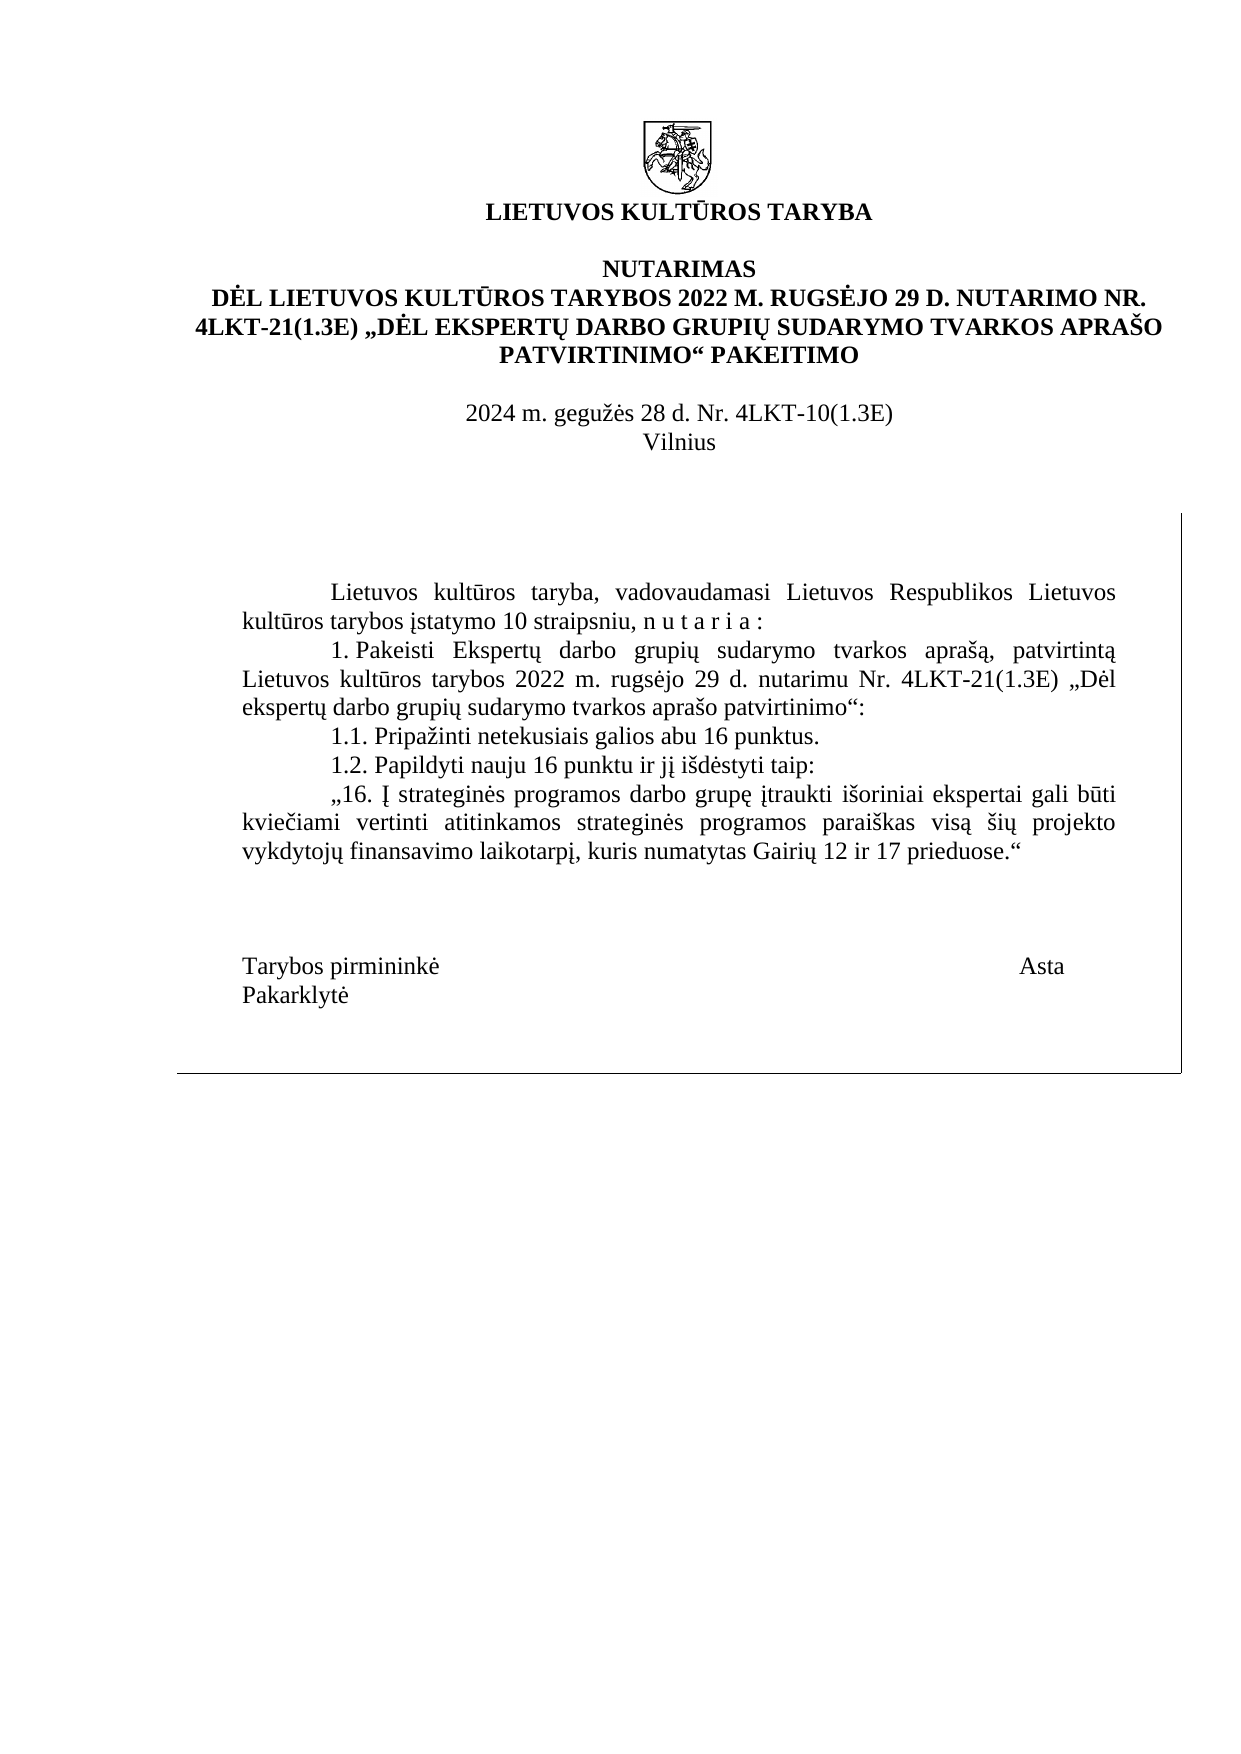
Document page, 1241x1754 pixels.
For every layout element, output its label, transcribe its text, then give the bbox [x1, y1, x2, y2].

text LIETUVOS KULTŪROS TARYBA [177, 197, 1181, 225]
text DĖL LIETUVOS KULTŪROS TARYBOS 2022 M. RUGSĖJO 29 D. NUTARIMO NR. 4LKT-21(1.3E) „DĖL EKSPERTŲ DARBO GRUPIŲ SUDARYMO TVARKOS APRAŠO PATVIRTINIMO“ PAKEITIMO [177, 283, 1181, 369]
text 1.1. Pripažinti netekusiais galios abu 16 punktus. [177, 721, 1181, 750]
text NUTARIMAS [177, 254, 1181, 283]
text „16. Į strateginės programos darbo grupę įtraukti išoriniai ekspertai gali būti kviečiami vertinti atitinkamos strateginės programos paraiškas visą šių projekto vykdytojų finansavimo laikotarpį, kuris numatytas Gairių 12 ir 17 prieduose.“ [177, 779, 1181, 865]
text Tarybos pirmininkė Asta Pakarklytė [177, 951, 1181, 1073]
text 1.2. Papildyti nauju 16 punktu ir jį išdėstyti taip: [177, 750, 1181, 779]
text 2024 m. gegužės 28 d. Nr. 4LKT-10(1.3E) [177, 398, 1181, 427]
text Lietuvos kultūros taryba, vadovaudamasi Lietuvos Respublikos Lietuvos kultūros tarybos įstatymo 10 straipsniu, nutaria: [177, 513, 1181, 635]
text 1. Pakeisti Ekspertų darbo grupių sudarymo tvarkos aprašą, patvirtintą Lietuvos kultūros tarybos 2022 m. rugsėjo 29 d. nutarimu Nr. 4LKT-21(1.3E) „Dėl ekspertų darbo grupių sudarymo tvarkos aprašo patvirtinimo“: [177, 635, 1181, 721]
text Vilnius [177, 427, 1181, 455]
